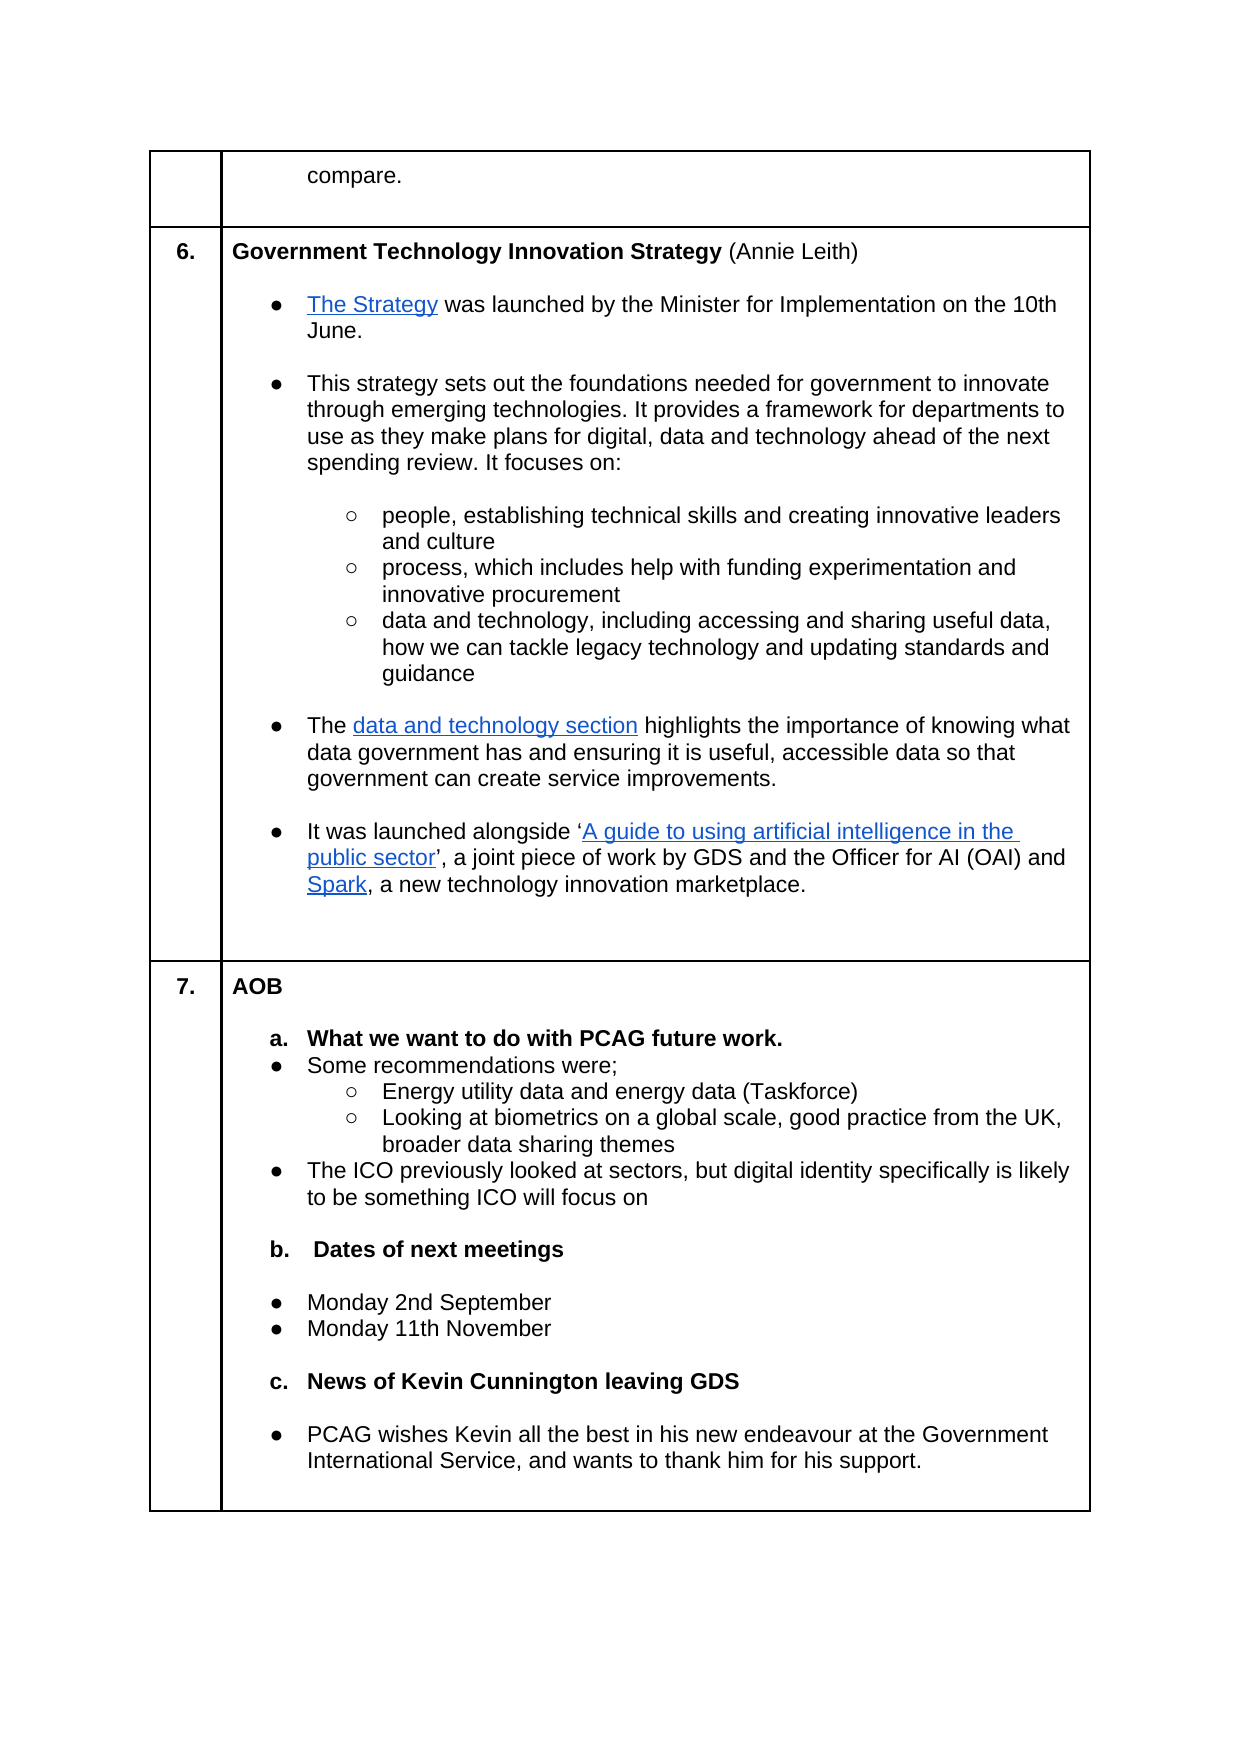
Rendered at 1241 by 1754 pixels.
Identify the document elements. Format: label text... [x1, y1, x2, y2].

table_cell Government Technology Innovation Strategy (Annie Leith) The Strategy was launched by the Minister for Implementation on the 10th June. This strategy sets out the foundations needed for government to innovate through emerging technologies. It provides a framework for departments to use as they make plans for digital, data and technology ahead of the next spending review. It focuses on: people, establishing technical skills and creating innovative leaders and culture process, which includes help with funding experimentation and innovative procurement data and technology, including accessing and sharing useful data, how we can tackle legacy technology and updating standards and guidance The data and technology section highlights the importance of knowing what data government has and ensuring it is useful, accessible data so that government can create service improvements. It was launched alongside ‘A guide to using artificial intelligence in the public sector’, a joint piece of work by GDS and the Officer for AI (OAI) and Spark, a new technology innovation marketplace. [223, 228, 1089, 960]
table_cell compare. [223, 152, 1089, 226]
table_cell [151, 152, 220, 226]
table_cell AOB What we want to do with PCAG future work. Some recommendations were; Energy utility data and energy data (Taskforce) Looking at biometrics on a global scale, good practice from the UK, broader data sharing themes The ICO previously looked at sectors, but digital identity specifically is likely to be something ICO will focus on Dates of next meetings Monday 2nd September Monday 11th November News of Kevin Cunnington leaving GDS PCAG wishes Kevin all the best in his new endeavour at the Government International Service, and wants to thank him for his support. [223, 962, 1089, 1510]
table_cell 6. [151, 228, 220, 960]
table_cell 7. [151, 962, 220, 1510]
